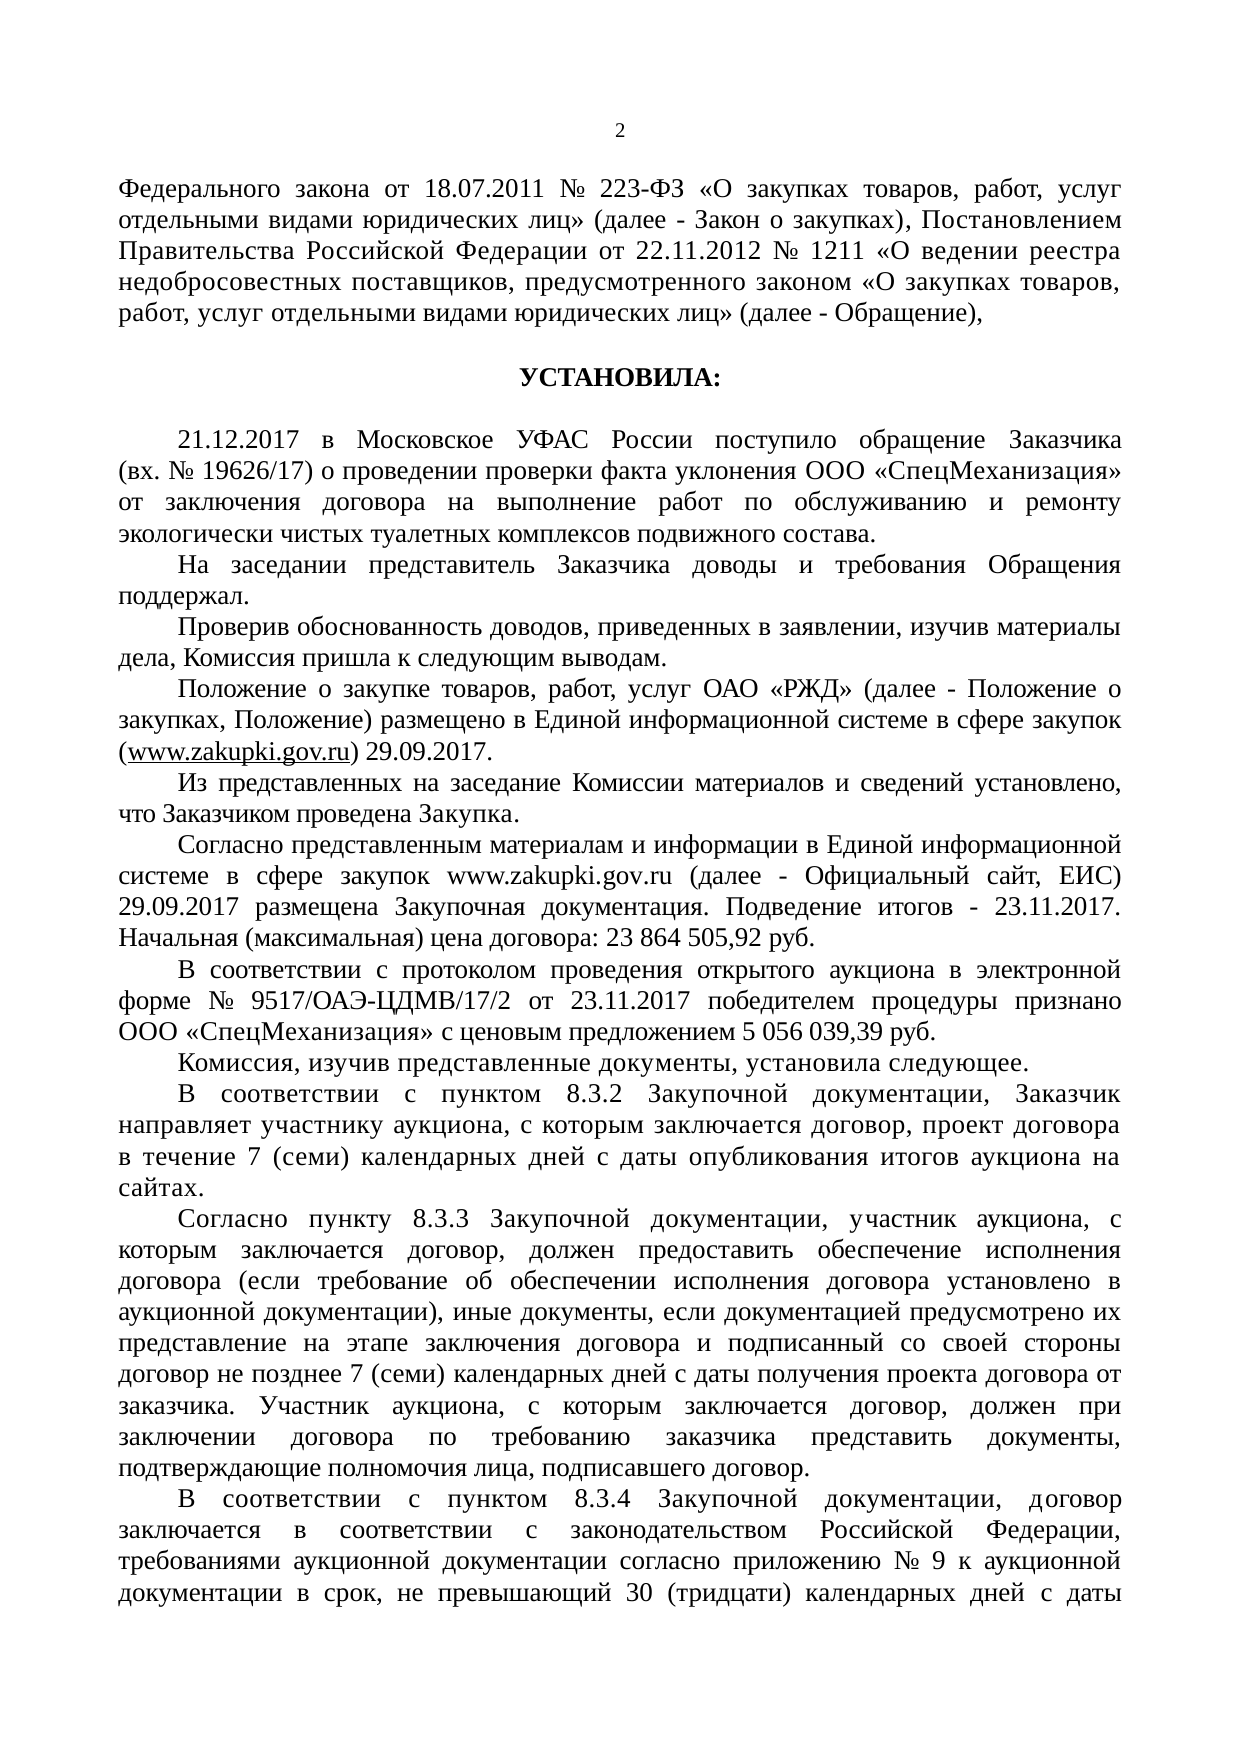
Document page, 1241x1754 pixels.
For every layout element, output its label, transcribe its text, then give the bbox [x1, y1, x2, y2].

text Проверив обоснованность доводов, приведенных в заявлении, изучив материалы дела, Комиссия пришла к следующим выводам. [118, 610, 1122, 672]
text В соответствии с пунктом 8.3.4 Закупочной документации, договор заключается в соответствии с законодательством Российской Федерации, требованиями аукционной документации согласно приложению № 9 к аукционной документации в срок, не превышающий 30 (тридцати) календарных дней с даты [118, 1482, 1122, 1607]
text Из представленных на заседание Комиссии материалов и сведений установлено, что Заказчиком проведена Закупка. [118, 766, 1122, 828]
text Согласно пункту 8.3.3 Закупочной документации, участник аукциона, с которым заключается договор, должен предоставить обеспечение исполнения договора (если требование об обеспечении исполнения договора установлено в аукционной документации), иные документы, если документацией предусмотрено их представление на этапе заключения договора и подписанный со своей стороны договор не позднее 7 (семи) календарных дней с даты получения проекта договора от заказчика. Участник аукциона, с которым заключается договор, должен при заключении договора по требованию заказчика представить документы, подтверждающие полномочия лица, подписавшего договор. [118, 1202, 1122, 1482]
text На заседании представитель Заказчика доводы и требования Обращения поддержал. [118, 548, 1122, 610]
text УСТАНОВИЛА: [118, 361, 1122, 392]
text Согласно представленным материалам и информации в Единой информационной системе в сфере закупок www.zakupki.gov.ru (далее - Официальный сайт, ЕИС) 29.09.2017 размещена Закупочная документация. Подведение итогов - 23.11.2017. Начальная (максимальная) цена договора: 23 864 505,92 руб. [118, 828, 1122, 953]
text Положение о закупке товаров, работ, услуг ОАО «РЖД» (далее - Положение о закупках, Положение) размещено в Единой информационной системе в сфере закупок (www.zakupki.gov.ru) 29.09.2017. [118, 672, 1122, 766]
text В соответствии с протоколом проведения открытого аукциона в электронной форме № 9517/ОАЭ-ЦДМВ/17/2 от 23.11.2017 победителем процедуры признано ООО «СпецМеханизация» с ценовым предложением 5 056 039,39 руб. [118, 953, 1122, 1046]
text Комиссия, изучив представленные документы, установила следующее. [118, 1046, 1122, 1077]
text В соответствии с пунктом 8.3.2 Закупочной документации, Заказчик направляет участнику аукциона, с которым заключается договор, проект договора в течение 7 (семи) календарных дней с даты опубликования итогов аукциона на сайтах. [118, 1077, 1122, 1202]
text 21.12.2017 в Московское УФАС России поступило обращение Заказчика (вх. № 19626/17) о проведении проверки факта уклонения ООО «СпецМеханизация» от заключения договора на выполнение работ по обслуживанию и ремонту экологически чистых туалетных комплексов подвижного состава. [118, 423, 1122, 548]
text Федерального закона от 18.07.2011 № 223-ФЗ «О закупках товаров, работ, услуг отдельными видами юридических лиц» (далее - Закон о закупках), Постановлением Правительства Российской Федерации от 22.11.2012 № 1211 «О ведении реестра недобросовестных поставщиков, предусмотренного законом «О закупках товаров, работ, услуг отдельными видами юридических лиц» (далее - Обращение), [118, 172, 1122, 327]
